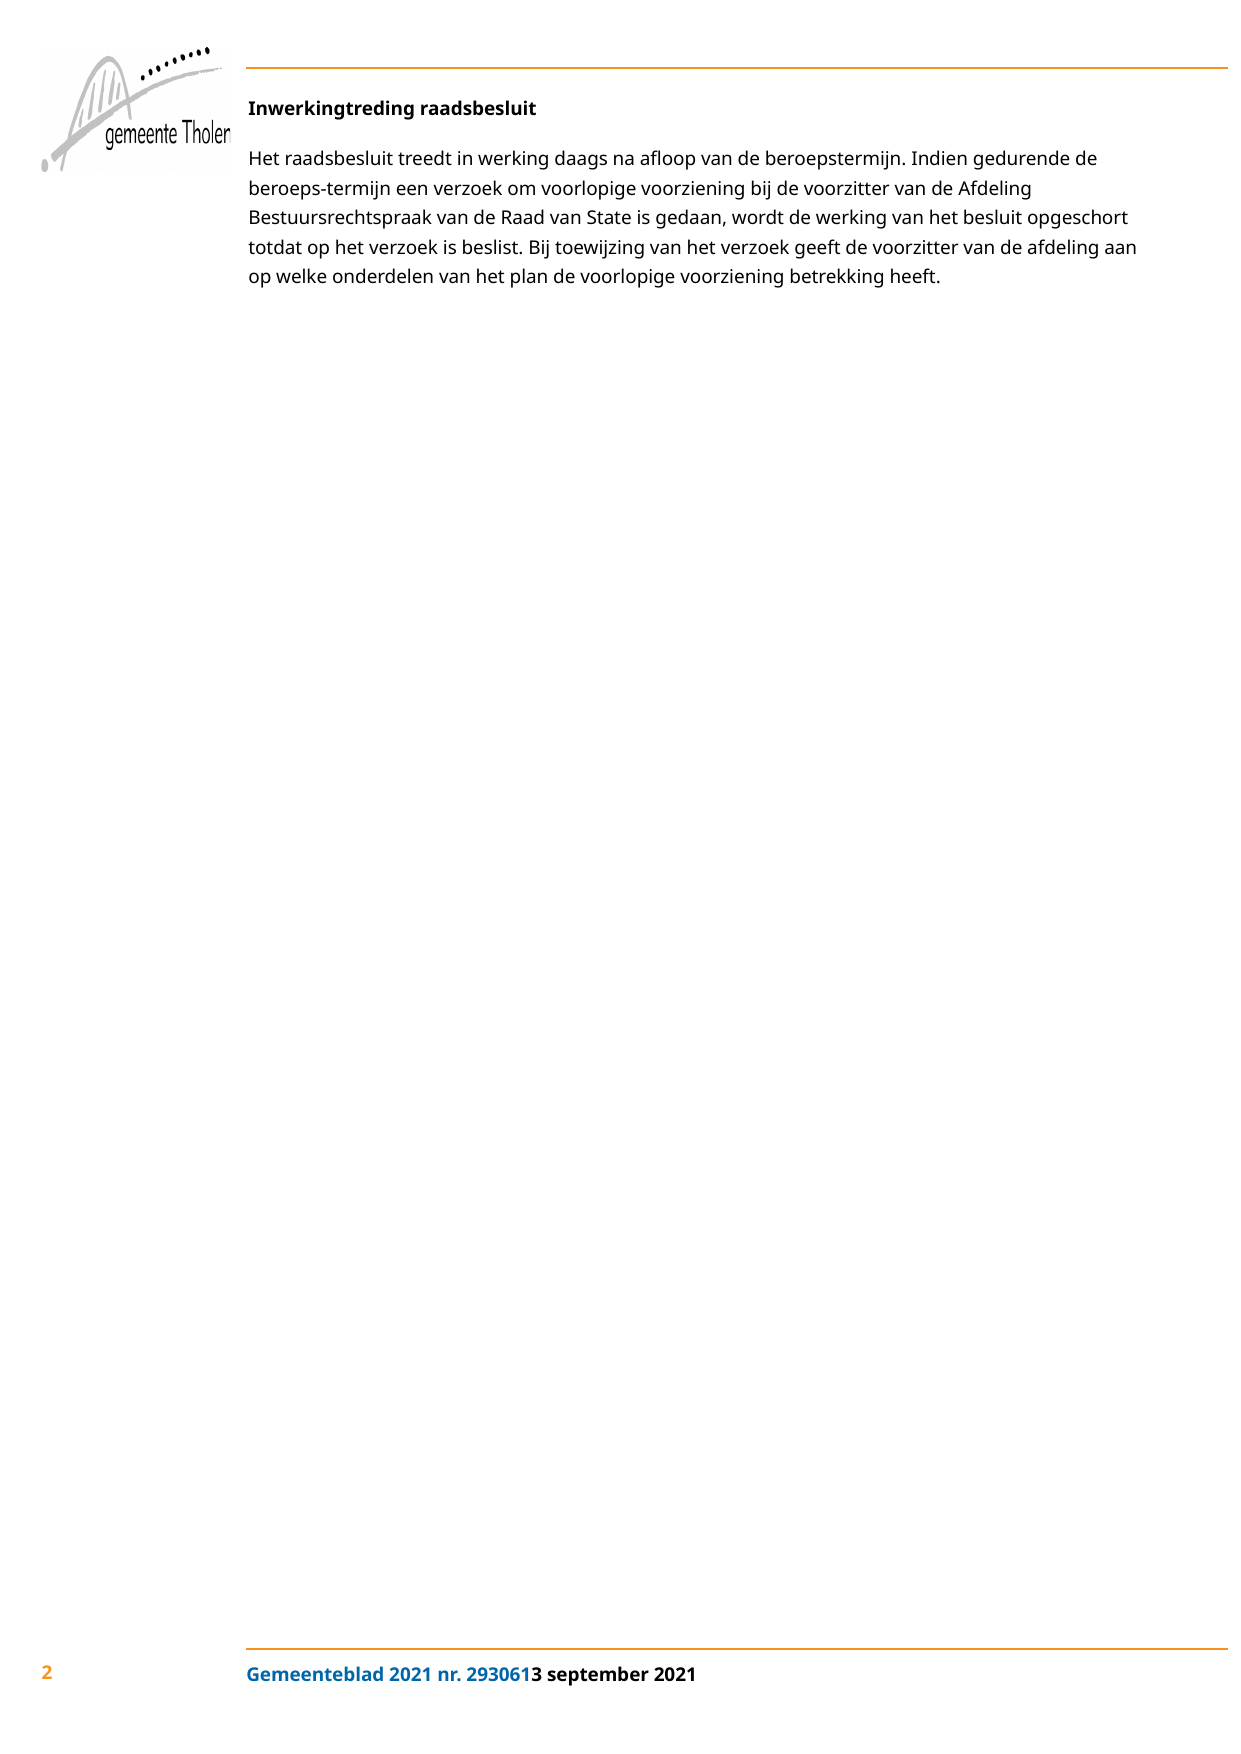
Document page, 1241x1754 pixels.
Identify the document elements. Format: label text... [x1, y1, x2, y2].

picture [41, 47, 231, 172]
text Inwerkingtreding raadsbesluit [248, 95, 1152, 121]
text Het raadsbesluit treedt in werking daags na afloop van de beroepstermijn. Indien gedurende de beroeps-termijn een verzoek om voorlopige voorziening bij de voorzitter van de Afdeling Bestuursrechtspraak van de Raad van State is gedaan, wordt de werking van het besluit opgeschort totdat op het verzoek is beslist. Bij toewijzing van het verzoek geeft de voorzitter van de afdeling aan op welke onderdelen van het plan de voorlopige voorziening betrekking heeft. [248, 145, 1152, 289]
